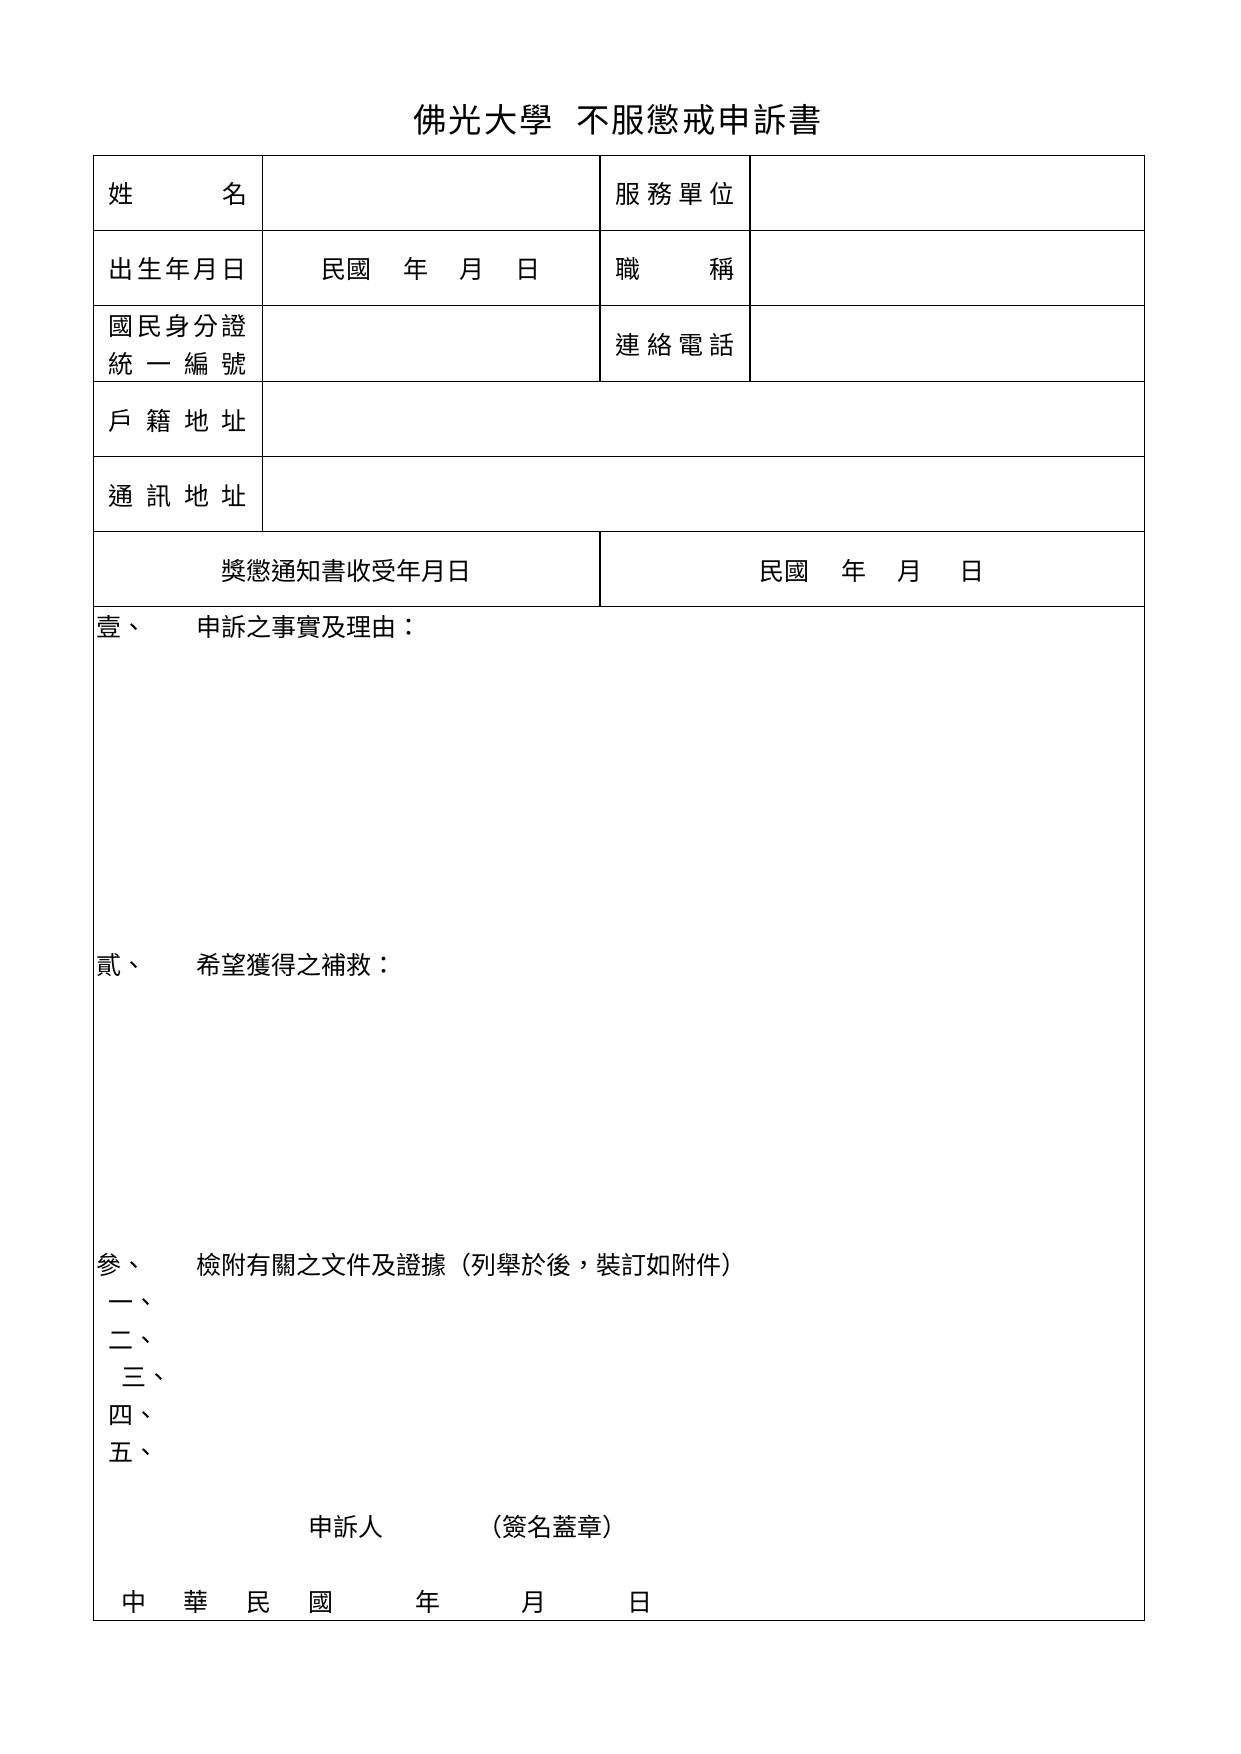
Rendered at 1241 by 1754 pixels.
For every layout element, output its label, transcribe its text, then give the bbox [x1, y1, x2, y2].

table_cell [263, 156, 599, 230]
table_cell [751, 156, 1144, 230]
table_cell 通訊地址 [94, 457, 262, 531]
table_cell 民國 年 月 日 [601, 532, 1144, 606]
table_cell [751, 231, 1144, 305]
table_cell [263, 457, 1144, 531]
table_cell [263, 382, 1144, 456]
table_cell [263, 306, 599, 381]
table_cell 申訴之事實及理由： 希望獲得之補救： 檢附有關之文件及證據（列舉於後，裝訂如附件） 一、 二、 三、 四、 五、 申訴人 （簽名蓋章） 中 華 民 國 年 月 日 [94, 607, 1144, 1620]
table_cell 國民身分證 統一編號 [94, 306, 262, 381]
table_cell 職 稱 [601, 231, 749, 305]
table_cell 姓 名 [94, 156, 262, 230]
table_header 佛光大學 不服懲戒申訴書 [93, 80, 1144, 155]
table_cell 獎懲通知書收受年月日 [94, 532, 599, 606]
table_cell 戶籍地址 [94, 382, 262, 456]
table_cell 連絡電話 [601, 306, 749, 381]
table_cell 民國 年 月 日 [263, 231, 599, 305]
table_cell 出生年月日 [94, 231, 262, 305]
table_cell 服務單位 [601, 156, 749, 230]
table_cell [751, 306, 1144, 381]
